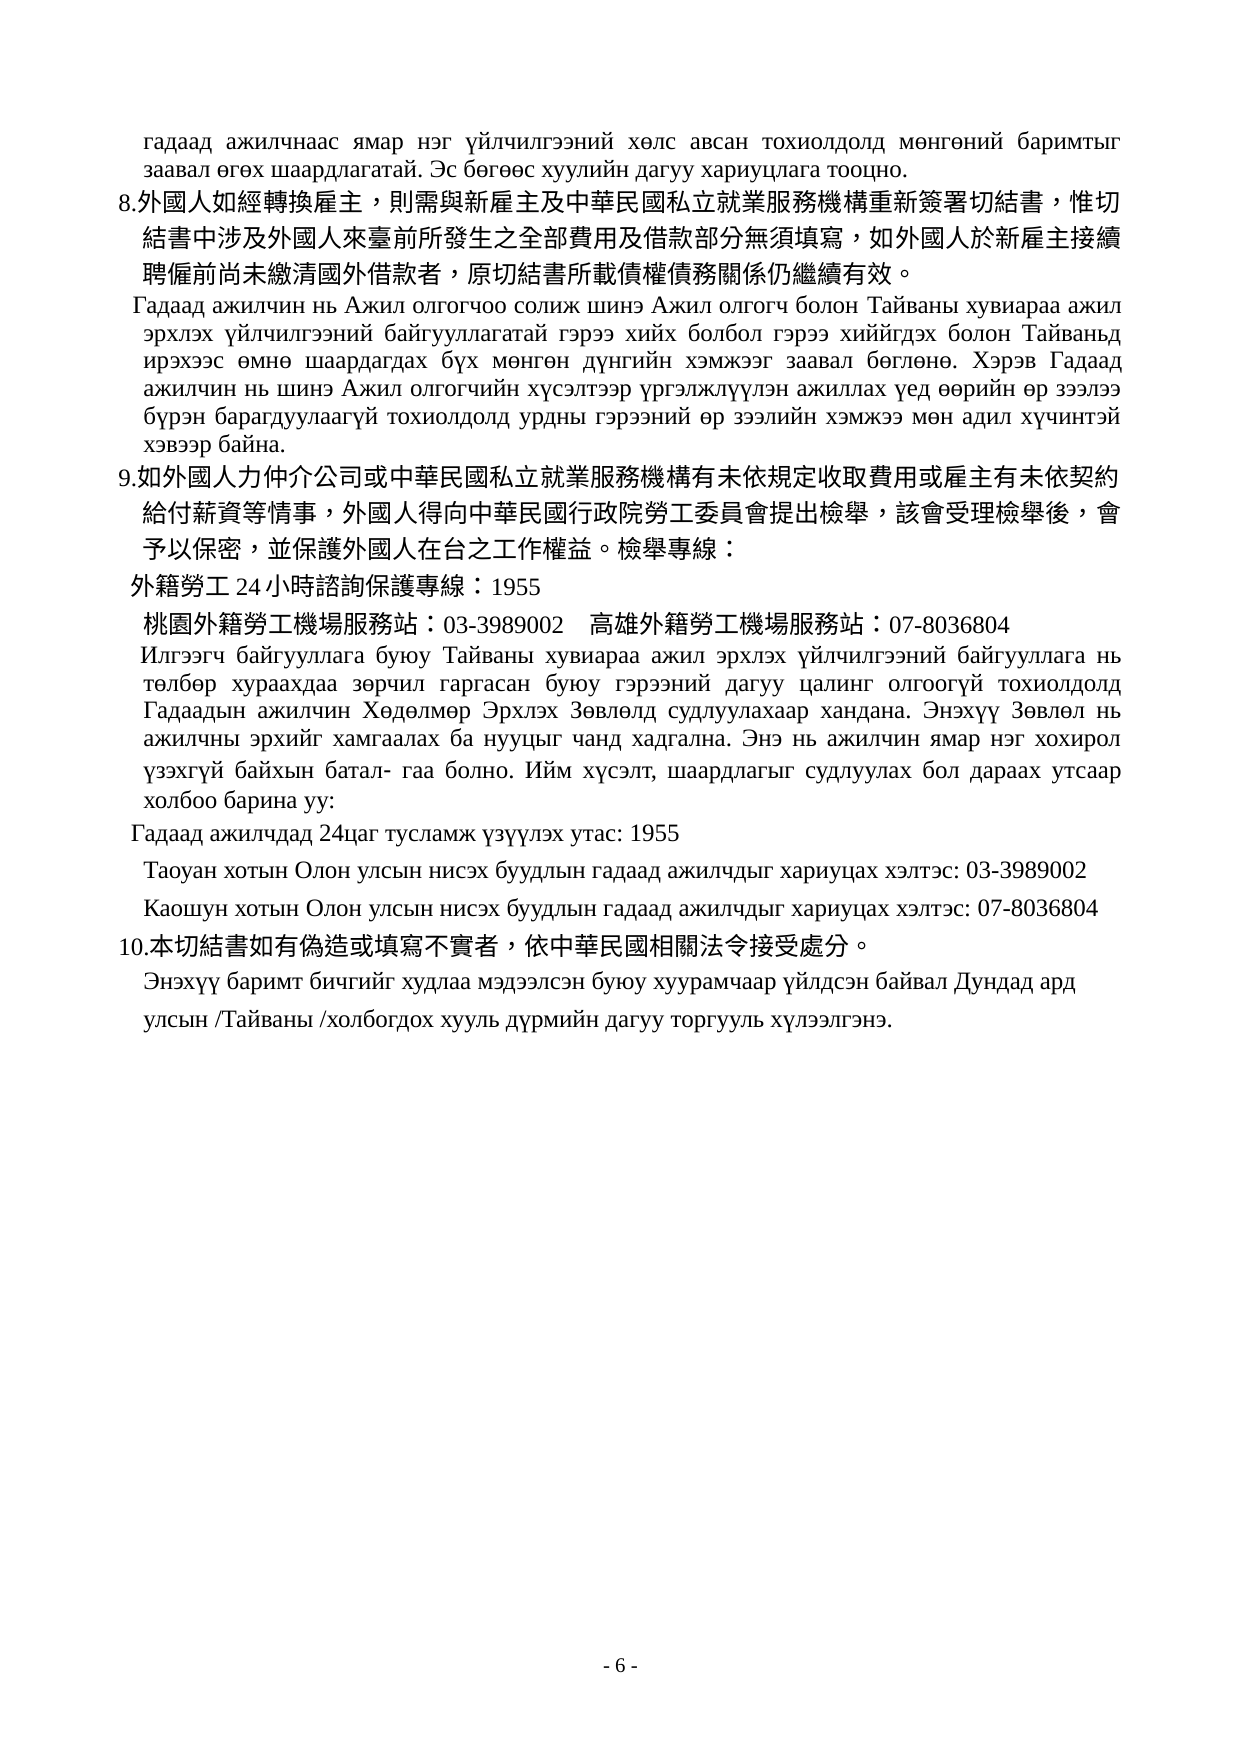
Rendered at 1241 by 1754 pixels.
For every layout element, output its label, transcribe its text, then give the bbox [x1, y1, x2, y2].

text Энэхүү баримт бичгийг худлаа мэдээлсэн буюу хуурамчаар үйлдсэн байвал Дундад ард улсын /Тайваны /холбогдох хууль дүрмийн дагуу торгууль хүлээлгэнэ. [143, 962, 1122, 1037]
text Таоуан хотын Олон улсын нисэх буудлын гадаад ажилчдыг хариуцах хэлтэс: 03-3989002 [118, 851, 1122, 889]
text 10.本切結書如有偽造或填寫不實者，依中華民國相關法令接受處分。 [118, 926, 1122, 962]
text 桃園外籍勞工機場服務站：03-3989002 高雄外籍勞工機場服務站：07-8036804 [118, 604, 1122, 641]
text 外籍勞工24小時諮詢保護專線：1955 [118, 566, 1122, 604]
text Илгээгч байгууллага буюу Тайваны хувиараа ажил эрхлэх үйлчилгээний байгууллага нь төлбөр хураахдаа зөрчил гаргасан буюу гэрээний дагуу цалинг олгоогүй тохиолдолд Гадаадын ажилчин Хөдөлмөр Эрхлэх Зөвлөлд судлуулахаар хандана. Энэхүү Зөвлөл нь ажилчны эрхийг хамгаалах ба нууцыг чанд хадгална. Энэ нь ажилчин ямар нэг хохирол үзэхгүй байхын батал- гаа болно. Ийм хүсэлт, шаардлагыг судлуулах бол дараах утсаар холбоо барина уу: [118, 641, 1122, 814]
text Гадаад ажилчдад 24цаг тусламж үзүүлэх утас: 1955 [118, 814, 1122, 851]
text гадаад ажилчнаас ямар нэг үйлчилгээний хөлс авсан тохиолдолд мөнгөний баримтыг заавал өгөх шаардлагатай. Эс бөгөөс хуулийн дагуу хариуцлага тооцно. [118, 127, 1122, 182]
text Каошун хотын Олон улсын нисэх буудлын гадаад ажилчдыг хариуцах хэлтэс: 07-8036804 [118, 889, 1122, 926]
text 8.外國人如經轉換雇主，則需與新雇主及中華民國私立就業服務機構重新簽署切結書，惟切結書中涉及外國人來臺前所發生之全部費用及借款部分無須填寫，如外國人於新雇主接續聘僱前尚未繳清國外借款者，原切結書所載債權債務關係仍繼續有效。 [118, 182, 1122, 291]
text 9.如外國人力仲介公司或中華民國私立就業服務機構有未依規定收取費用或雇主有未依契約給付薪資等情事，外國人得向中華民國行政院勞工委員會提出檢舉，該會受理檢舉後，會予以保密，並保護外國人在台之工作權益。檢舉專線： [118, 457, 1122, 566]
text Гадаад ажилчин нь Ажил олгогчоо солиж шинэ Ажил олгогч болон Тайваны хувиараа ажил эрхлэх үйлчилгээний байгууллагатай гэрээ хийх болбол гэрээ хиййгдэх болон Тайваньд ирэхээс өмнө шаардагдах бүх мөнгөн дүнгийн хэмжээг заавал бөглөнө. Хэрэв Гадаад ажилчин нь шинэ Ажил олгогчийн хүсэлтээр үргэлжлүүлэн ажиллах үед өөрийн өр зээлээ бүрэн барагдуулаагүй тохиолдолд урдны гэрээний өр зээлийн хэмжээ мөн адил хүчинтэй хэвээр байна. [118, 291, 1122, 457]
